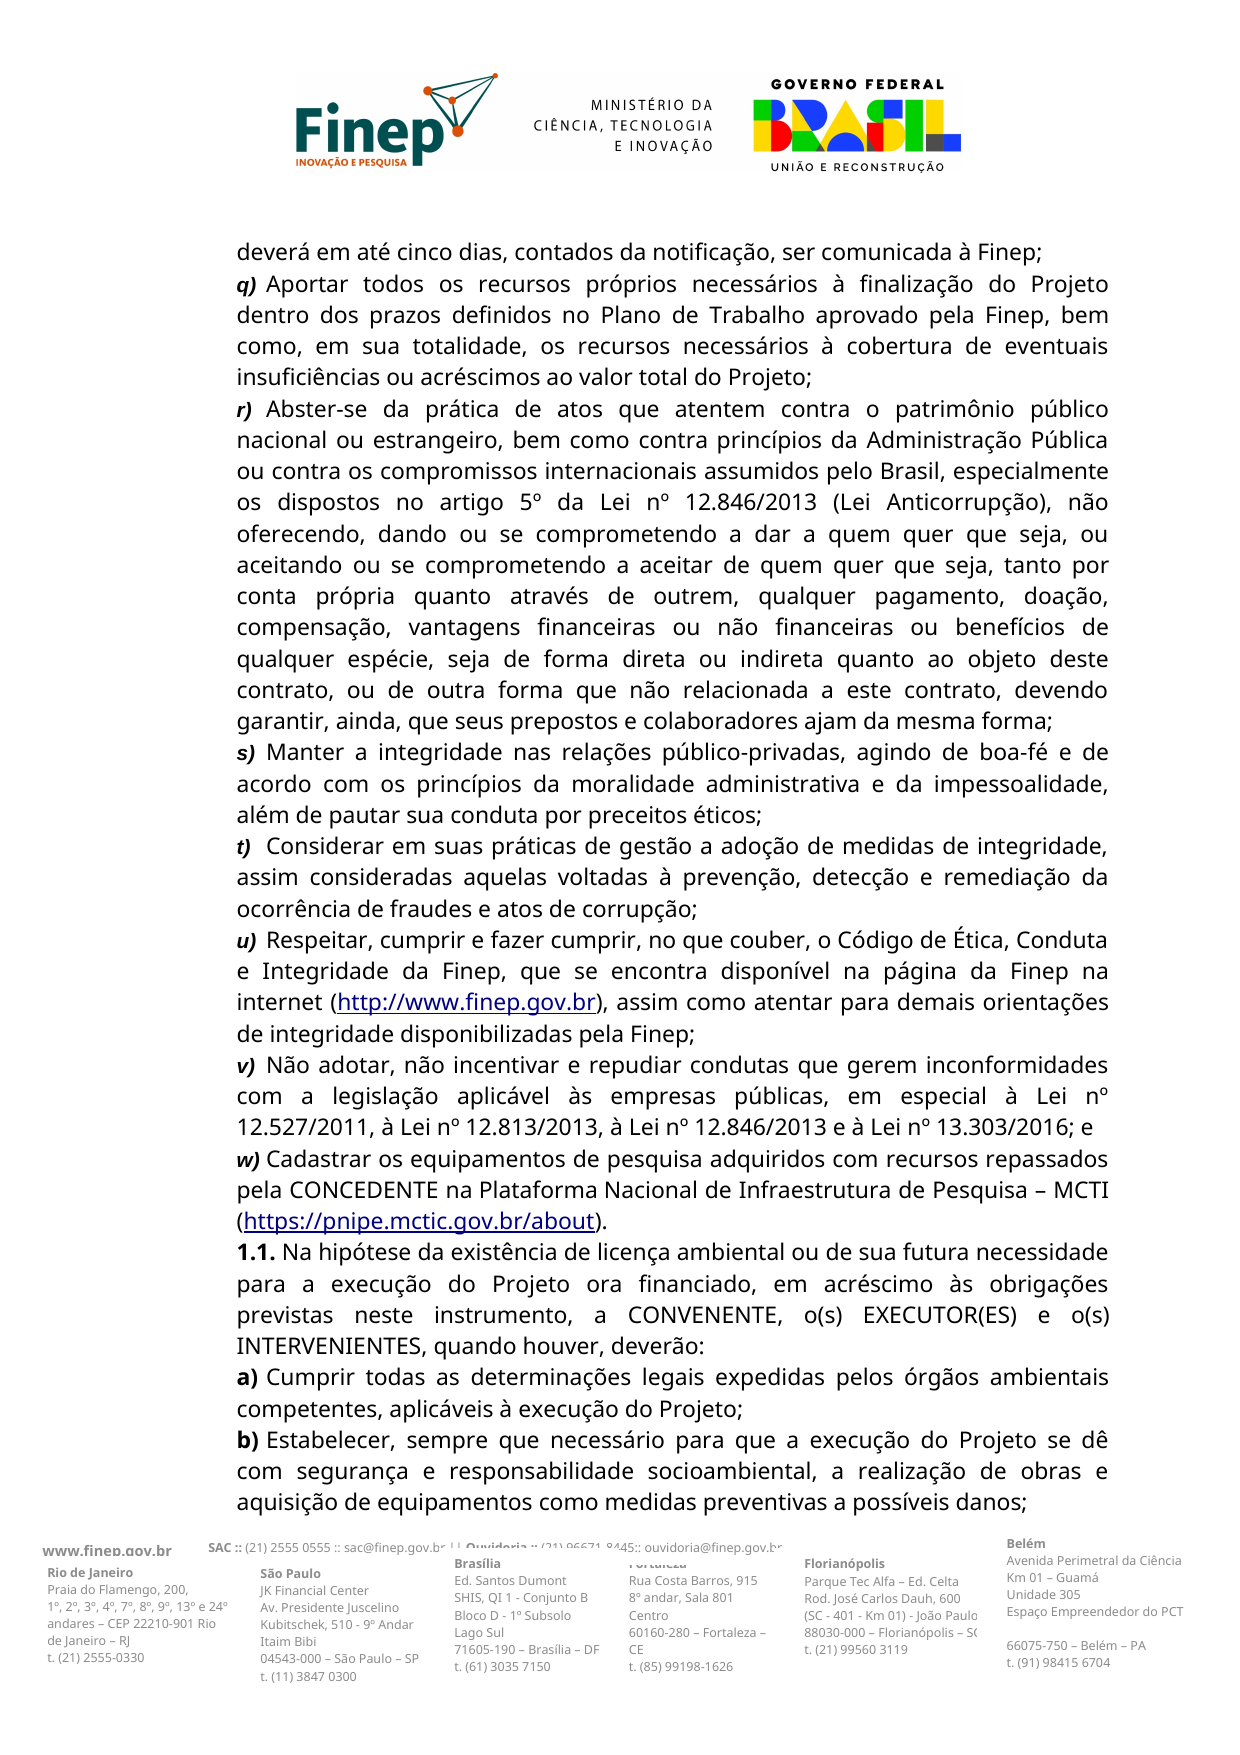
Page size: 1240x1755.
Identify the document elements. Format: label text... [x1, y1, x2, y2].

list Cadastrar os equipamentos de pesquisa adquiridos com recursos repassados pela CONCEDENTE na Plataforma Nacional de Infraestrutura de Pesquisa – MCTI (https://pnipe.mctic.gov.br/about). [236, 1142, 1110, 1236]
list Considerar em suas práticas de gestão a adoção de medidas de integridade, assim consideradas aquelas voltadas à prevenção, detecção e remediação da ocorrência de fraudes e atos de corrupção; [236, 830, 1110, 924]
list Estabelecer, sempre que necessário para que a execução do Projeto se dê com segurança e responsabilidade socioambiental, a realização de obras e aquisição de equipamentos como medidas preventivas a possíveis danos; [236, 1424, 1110, 1517]
list Abster-se da prática de atos que atentem contra o patrimônio público nacional ou estrangeiro, bem como contra princípios da Administração Pública ou contra os compromissos internacionais assumidos pelo Brasil, especialmente os dispostos no artigo 5º da Lei nº 12.846/2013 (Lei Anticorrupção), não oferecendo, dando ou se comprometendo a dar a quem quer que seja, ou aceitando ou se comprometendo a aceitar de quem quer que seja, tanto por conta própria quanto através de outrem, qualquer pagamento, doação, compensação, vantagens financeiras ou não financeiras ou benefícios de qualquer espécie, seja de forma direta ou indireta quanto ao objeto deste contrato, ou de outra forma que não relacionada a este contrato, devendo garantir, ainda, que seus prepostos e colaboradores ajam da mesma forma; [236, 392, 1110, 736]
list Não adotar, não incentivar e repudiar condutas que gerem inconformidades com a legislação aplicável às empresas públicas, em especial à Lei nº 12.527/2011, à Lei nº 12.813/2013, à Lei nº 12.846/2013 e à Lei nº 13.303/2016; e [236, 1049, 1110, 1142]
text 1.1. Na hipótese da existência de licença ambiental ou de sua futura necessidade para a execução do Projeto ora financiado, em acréscimo às obrigações previstas neste instrumento, a CONVENENTE, o(s) EXECUTOR(ES) e o(s) INTERVENIENTES, quando houver, deverão: [236, 1236, 1110, 1361]
list Cumprir todas as determinações legais expedidas pelos órgãos ambientais competentes, aplicáveis à execução do Projeto; [236, 1361, 1110, 1424]
list Respeitar, cumprir e fazer cumprir, no que couber, o Código de Ética, Conduta e Integridade da Finep, que se encontra disponível na página da Finep na internet (http://www.finep.gov.br), assim como atentar para demais orientações de integridade disponibilizadas pela Finep; [236, 924, 1110, 1049]
list Manter a integridade nas relações público-privadas, agindo de boa-fé e de acordo com os princípios da moralidade administrativa e da impessoalidade, além de pautar sua conduta por preceitos éticos; [236, 736, 1110, 830]
list Aportar todos os recursos próprios necessários à finalização do Projeto dentro dos prazos definidos no Plano de Trabalho aprovado pela Finep, bem como, em sua totalidade, os recursos necessários à cobertura de eventuais insuficiências ou acréscimos ao valor total do Projeto; [236, 267, 1110, 392]
list deverá em até cinco dias, contados da notificação, ser comunicada à Finep; [236, 236, 1110, 267]
